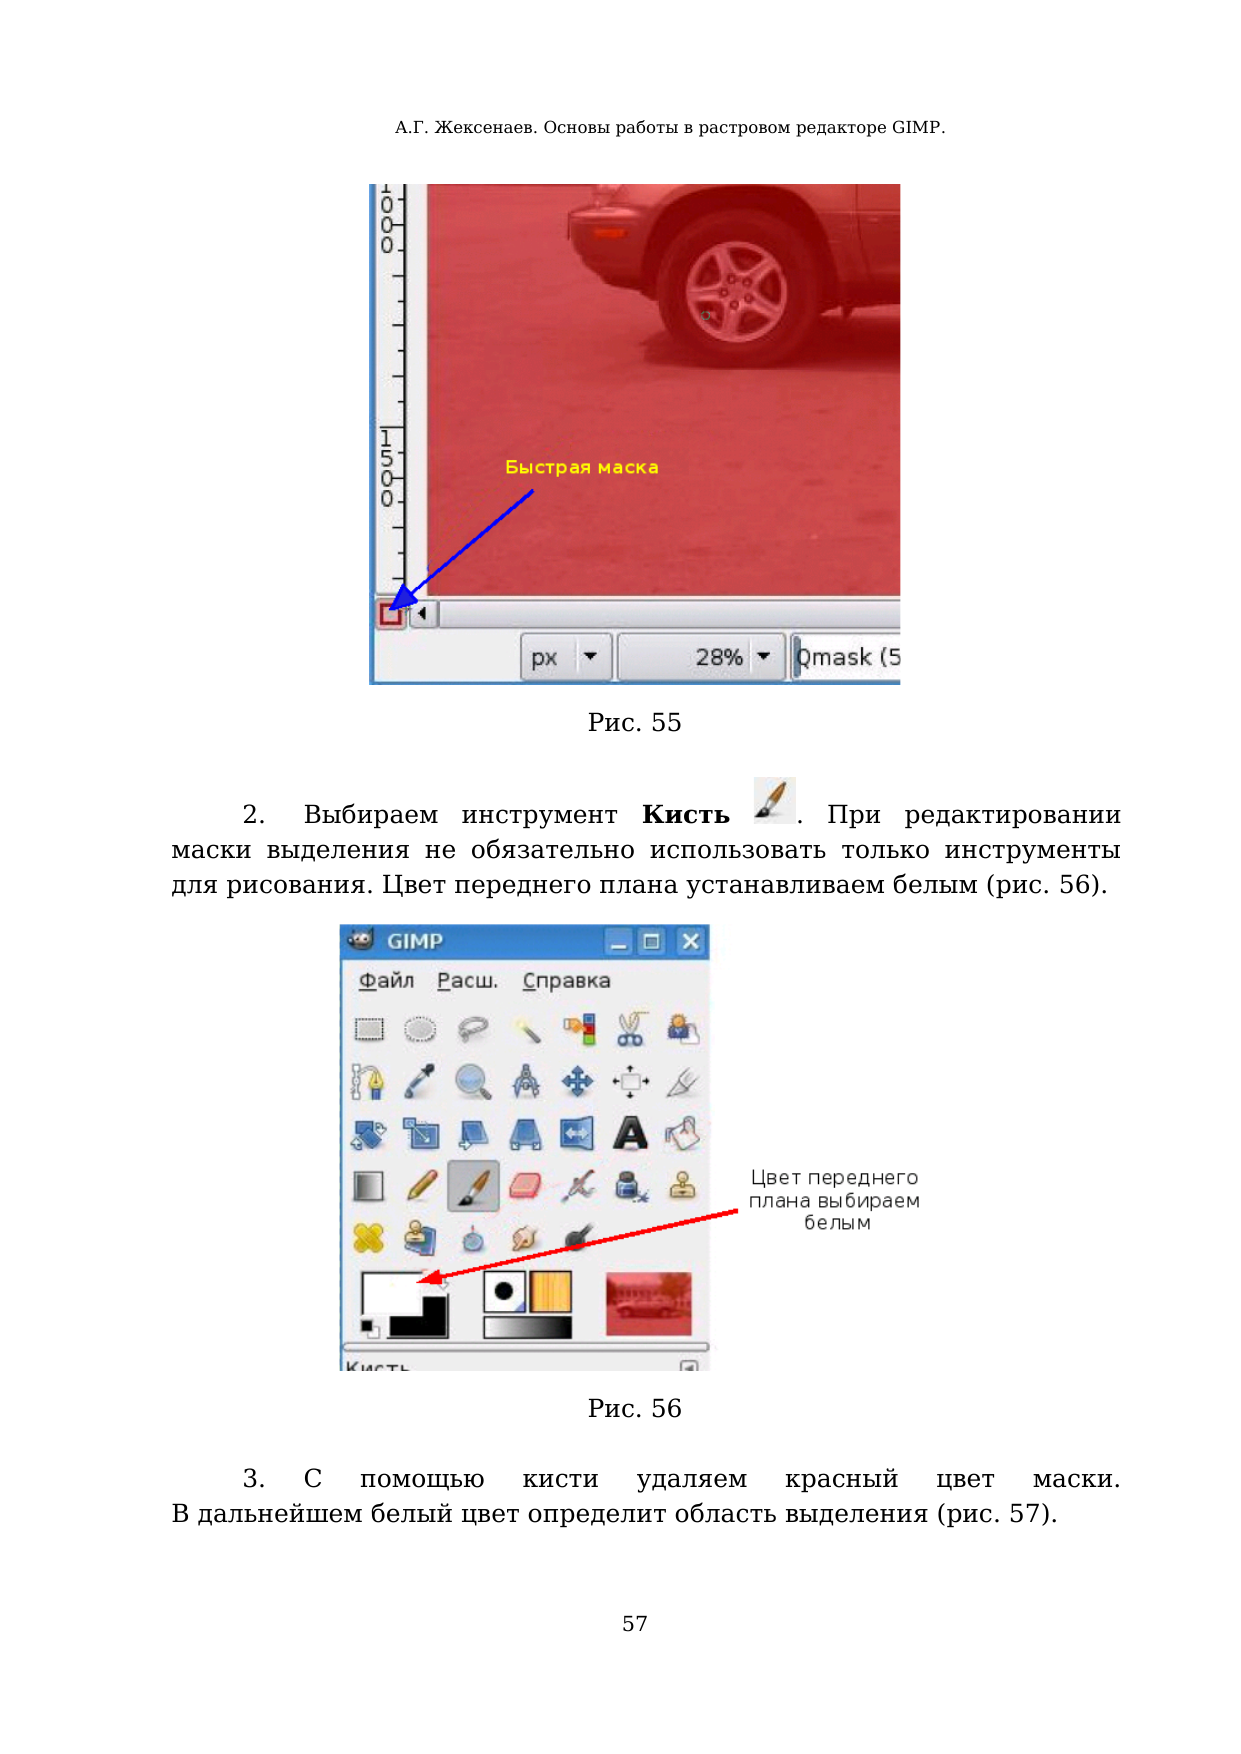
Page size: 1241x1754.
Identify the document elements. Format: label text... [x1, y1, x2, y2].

picture [369, 184, 901, 685]
text Рис. 56 [148, 905, 1122, 1423]
picture [339, 922, 930, 1371]
list Выбираем инструмент Кисть . При редактировании маски выделения не обязательно использовать только инструменты для рисования. Цвет переднего плана устанавливаем белым (рис. 56). [148, 778, 1122, 899]
list С помощью кисти удаляем красный цвет маски. В дальнейшем белый цвет определит область выделения (рис. 57). [148, 1464, 1122, 1528]
picture [753, 777, 796, 824]
text Рис. 55 [148, 167, 1122, 737]
